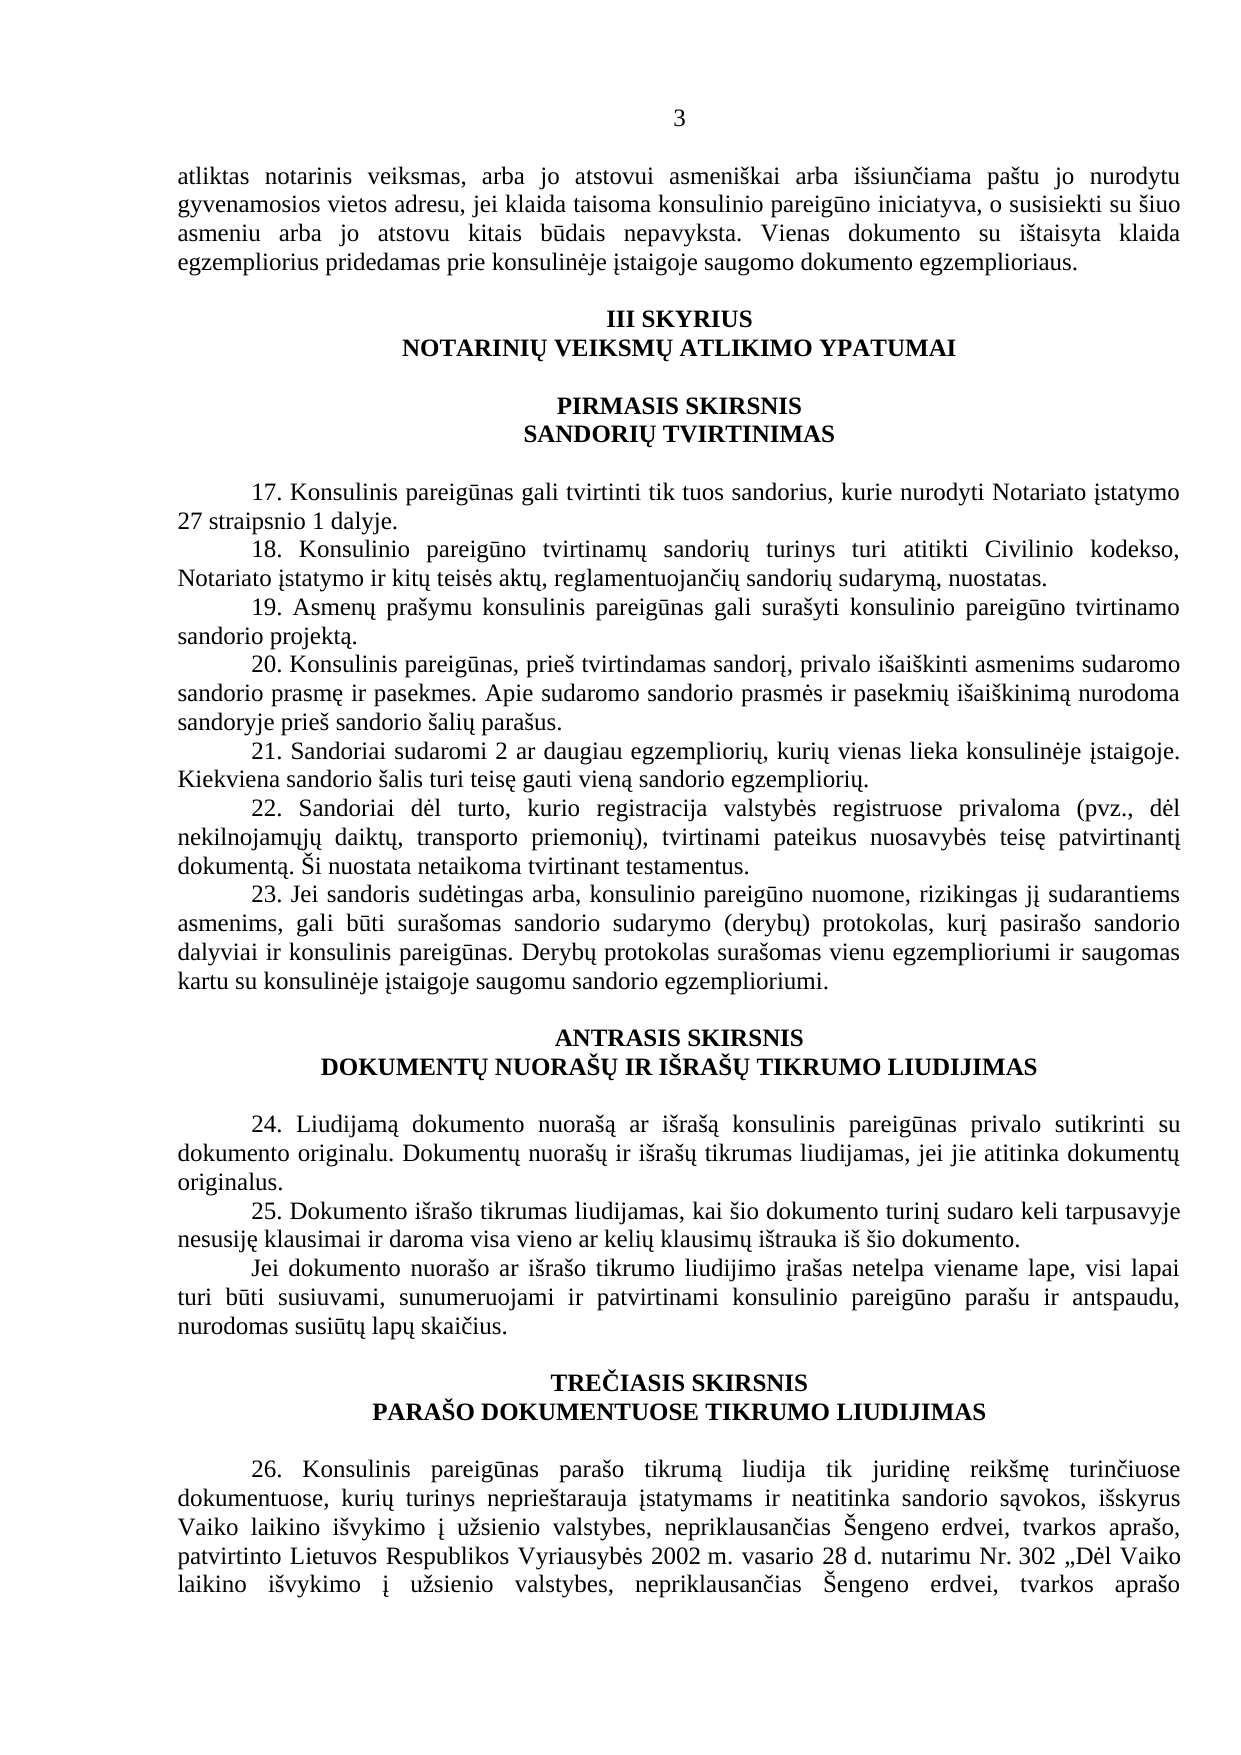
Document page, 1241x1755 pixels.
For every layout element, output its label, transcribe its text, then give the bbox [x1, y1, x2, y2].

text 23. Jei sandoris sudėtingas arba, konsulinio pareigūno nuomone, rizikingas jį sudarantiems asmenims, gali būti surašomas sandorio sudarymo (derybų) protokolas, kurį pasirašo sandorio dalyviai ir konsulinis pareigūnas. Derybų protokolas surašomas vienu egzemplioriumi ir saugomas kartu su konsulinėje įstaigoje saugomu sandorio egzemplioriumi. [177, 879, 1181, 994]
text 25. Dokumento išrašo tikrumas liudijamas, kai šio dokumento turinį sudaro keli tarpusavyje nesusiję klausimai ir daroma visa vieno ar kelių klausimų ištrauka iš šio dokumento. [177, 1196, 1181, 1253]
text III SKYRIUS [177, 304, 1181, 333]
text 20. Konsulinis pareigūnas, prieš tvirtindamas sandorį, privalo išaiškinti asmenims sudaromo sandorio prasmę ir pasekmes. Apie sudaromo sandorio prasmės ir pasekmių išaiškinimą nurodoma sandoryje prieš sandorio šalių parašus. [177, 649, 1181, 736]
text PARAŠO DOKUMENTUOSE TIKRUMO LIUDIJIMAS [177, 1397, 1181, 1426]
text 22. Sandoriai dėl turto, kurio registracija valstybės registruose privaloma (pvz., dėl nekilnojamųjų daiktų, transporto priemonių), tvirtinami pateikus nuosavybės teisę patvirtinantį dokumentą. Ši nuostata netaikoma tvirtinant testamentus. [177, 793, 1181, 879]
text TREČIASIS SKIRSNIS [177, 1368, 1181, 1397]
text 18. Konsulinio pareigūno tvirtinamų sandorių turinys turi atitikti Civilinio kodekso, Notariato įstatymo ir kitų teisės aktų, reglamentuojančių sandorių sudarymą, nuostatas. [177, 534, 1181, 592]
text atliktas notarinis veiksmas, arba jo atstovui asmeniškai arba išsiunčiama paštu jo nurodytu gyvenamosios vietos adresu, jei klaida taisoma konsulinio pareigūno iniciatyva, o susisiekti su šiuo asmeniu arba jo atstovu kitais būdais nepavyksta. Vienas dokumento su ištaisyta klaida egzempliorius pridedamas prie konsulinėje įstaigoje saugomo dokumento egzemplioriaus. [177, 161, 1181, 276]
text Jei dokumento nuorašo ar išrašo tikrumo liudijimo įrašas netelpa viename lape, visi lapai turi būti susiuvami, sunumeruojami ir patvirtinami konsulinio pareigūno parašu ir antspaudu, nurodomas susiūtų lapų skaičius. [177, 1253, 1181, 1339]
text SANDORIŲ TVIRTINIMAS [177, 419, 1181, 448]
text DOKUMENTŲ NUORAŠŲ IR IŠRAŠŲ TIKRUMO LIUDIJIMAS [177, 1052, 1181, 1081]
text 19. Asmenų prašymu konsulinis pareigūnas gali surašyti konsulinio pareigūno tvirtinamo sandorio projektą. [177, 592, 1181, 649]
text 24. Liudijamą dokumento nuorašą ar išrašą konsulinis pareigūnas privalo sutikrinti su dokumento originalu. Dokumentų nuorašų ir išrašų tikrumas liudijamas, jei jie atitinka dokumentų originalus. [177, 1109, 1181, 1196]
text PIRMASIS SKIRSNIS [177, 391, 1181, 419]
text 17. Konsulinis pareigūnas gali tvirtinti tik tuos sandorius, kurie nurodyti Notariato įstatymo 27 straipsnio 1 dalyje. [177, 477, 1181, 534]
text 26. Konsulinis pareigūnas parašo tikrumą liudija tik juridinę reikšmę turinčiuose dokumentuose, kurių turinys neprieštarauja įstatymams ir neatitinka sandorio sąvokos, išskyrus Vaiko laikino išvykimo į užsienio valstybes, nepriklausančias Šengeno erdvei, tvarkos aprašo, patvirtinto Lietuvos Respublikos Vyriausybės 2002 m. vasario 28 d. nutarimu Nr. 302 „Dėl Vaiko laikino išvykimo į užsienio valstybes, nepriklausančias Šengeno erdvei, tvarkos aprašo [177, 1454, 1181, 1598]
text ANTRASIS SKIRSNIS [177, 1023, 1181, 1052]
text 21. Sandoriai sudaromi 2 ar daugiau egzempliorių, kurių vienas lieka konsulinėje įstaigoje. Kiekviena sandorio šalis turi teisę gauti vieną sandorio egzempliorių. [177, 736, 1181, 793]
text NOTARINIŲ VEIKSMŲ ATLIKIMO YPATUMAI [177, 333, 1181, 362]
